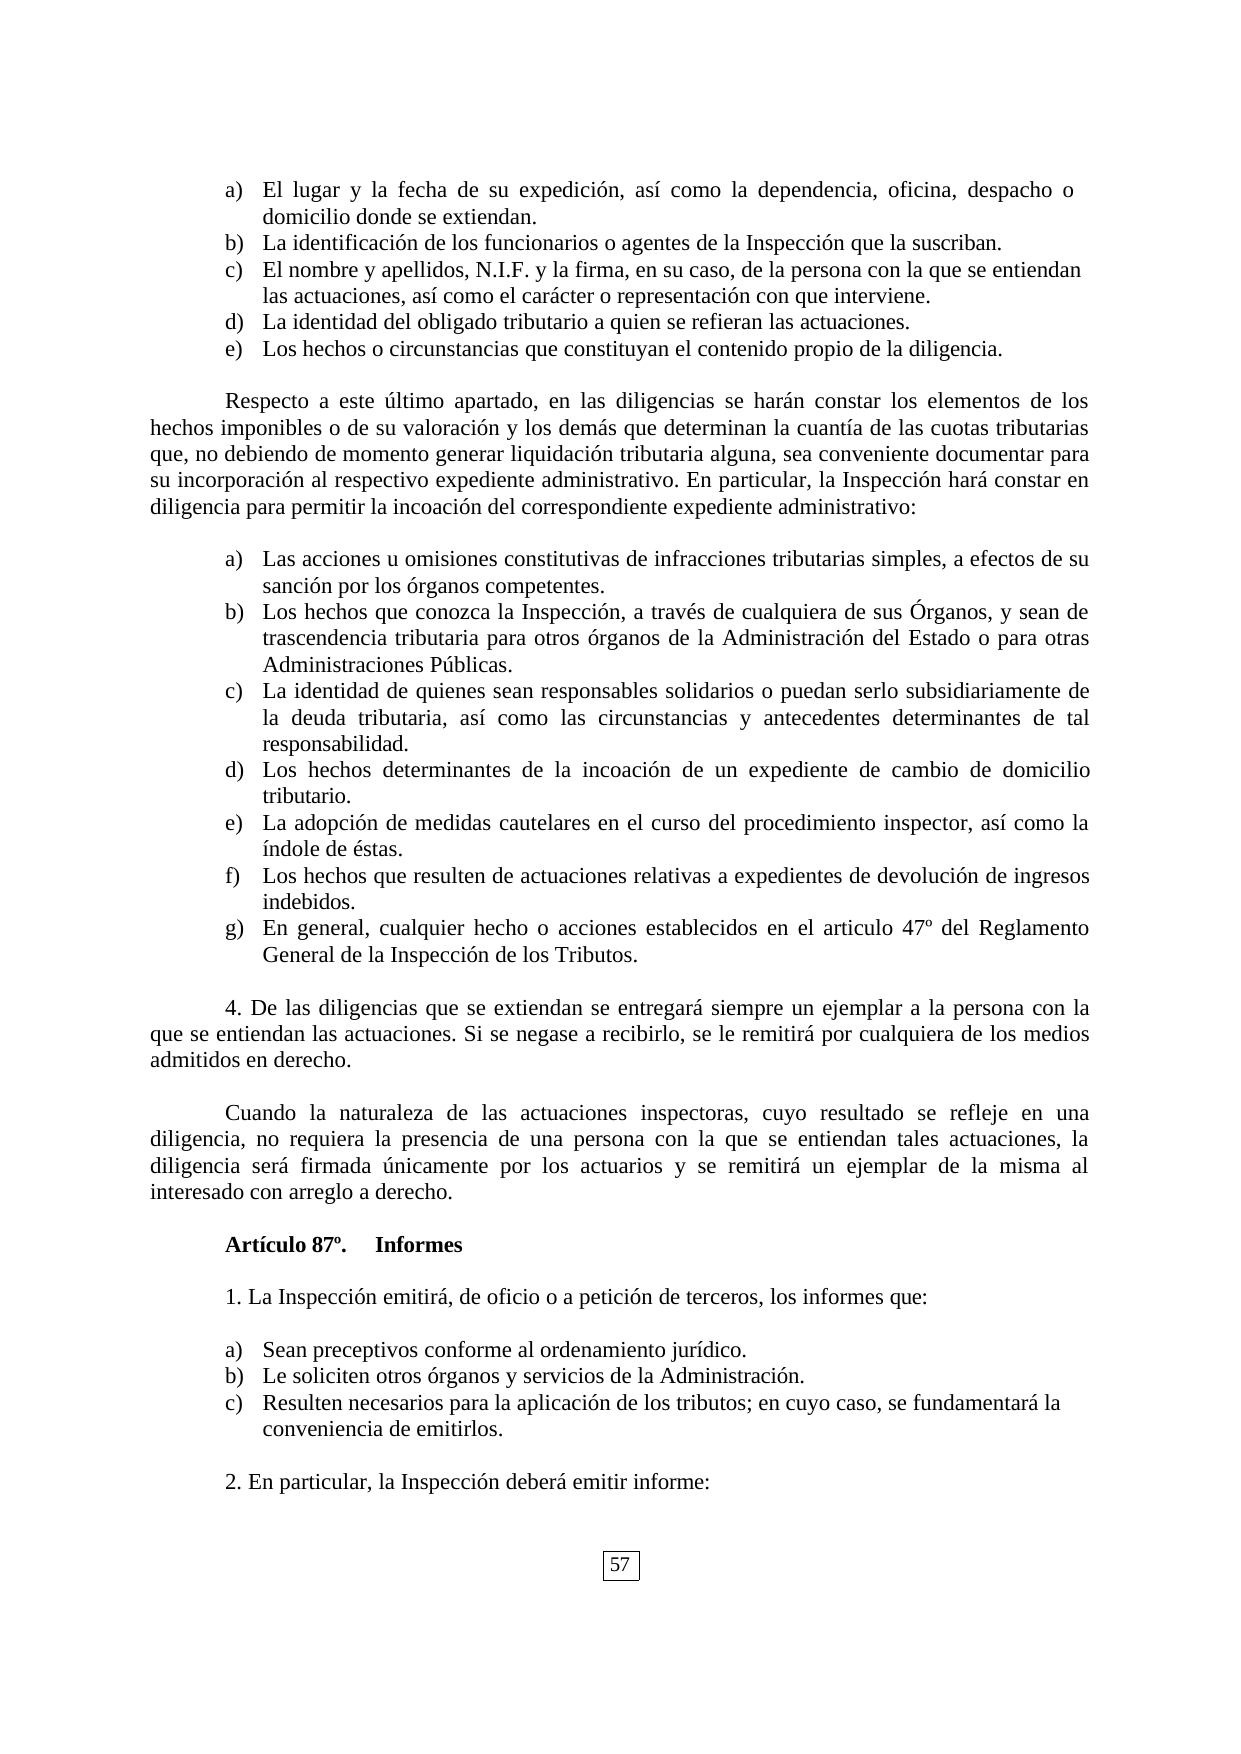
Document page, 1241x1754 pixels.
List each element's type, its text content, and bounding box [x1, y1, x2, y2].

list El nombre y apellidos, N.I.F. y la firma, en su caso, de la persona con la que se entiendan las actuaciones, así como el carácter o representación con que interviene. [225, 256, 1091, 308]
list Los hechos o circunstancias que constituyan el contenido propio de la diligencia. [225, 334, 1103, 361]
list Las acciones u omisiones constitutivas de infracciones tributarias simples, a efectos de su sanción por los órganos competentes. [225, 545, 1091, 598]
text Respecto a este último apartado, en las diligencias se harán constar los elementos de los hechos imponibles o de su valoración y los demás que determinan la cuantía de las cuotas tributarias que, no debiendo de momento generar liquidación tributaria alguna, sea conveniente documentar para su incorporación al respectivo expediente administrativo. En particular, la Inspección hará constar en diligencia para permitir la incoación del correspondiente expediente administrativo: [150, 387, 1091, 519]
subtitle Artículo 87º. Informes [225, 1231, 1103, 1258]
list La adopción de medidas cautelares en el curso del procedimiento inspector, así como la índole de éstas. [225, 809, 1091, 862]
list Los hechos que conozca la Inspección, a través de cualquiera de sus Órganos, y sean de trascendencia tributaria para otros órganos de la Administración del Estado o para otras Administraciones Públicas. [225, 598, 1091, 677]
list De las diligencias que se extiendan se entregará siempre un ejemplar a la persona con la que se entiendan las actuaciones. Si se negase a recibirlo, se le remitirá por cualquiera de los medios admitidos en derecho. [150, 993, 1091, 1073]
list Sean preceptivos conforme al ordenamiento jurídico. [225, 1336, 1103, 1362]
list En general, cualquier hecho o acciones establecidos en el articulo 47º del Reglamento General de la Inspección de los Tributos. [225, 914, 1091, 967]
list Los hechos determinantes de la incoación de un expediente de cambio de domicilio tributario. [225, 756, 1091, 809]
list Resulten necesarios para la aplicación de los tributos; en cuyo caso, se fundamentará la conveniencia de emitirlos. [225, 1389, 1091, 1441]
list La identidad del obligado tributario a quien se refieran las actuaciones. [225, 308, 1103, 334]
list La Inspección emitirá, de oficio o a petición de terceros, los informes que: [225, 1283, 1103, 1309]
list En particular, la Inspección deberá emitir informe: [225, 1468, 1103, 1494]
list La identificación de los funcionarios o agentes de la Inspección que la suscriban. [225, 229, 1103, 255]
text Cuando la naturaleza de las actuaciones inspectoras, cuyo resultado se refleje en una diligencia, no requiera la presencia de una persona con la que se entiendan tales actuaciones, la diligencia será firmada únicamente por los actuarios y se remitirá un ejemplar de la misma al interesado con arreglo a derecho. [150, 1099, 1091, 1204]
list Los hechos que resulten de actuaciones relativas a expedientes de devolución de ingresos indebidos. [225, 862, 1091, 914]
list Le soliciten otros órganos y servicios de la Administración. [225, 1362, 1103, 1389]
list La identidad de quienes sean responsables solidarios o puedan serlo subsidiariamente de la deuda tributaria, así como las circunstancias y antecedentes determinantes de tal responsabilidad. [225, 677, 1091, 756]
list El lugar y la fecha de su expedición, así como la dependencia, oficina, despacho o domicilio donde se extiendan. [225, 176, 1091, 229]
